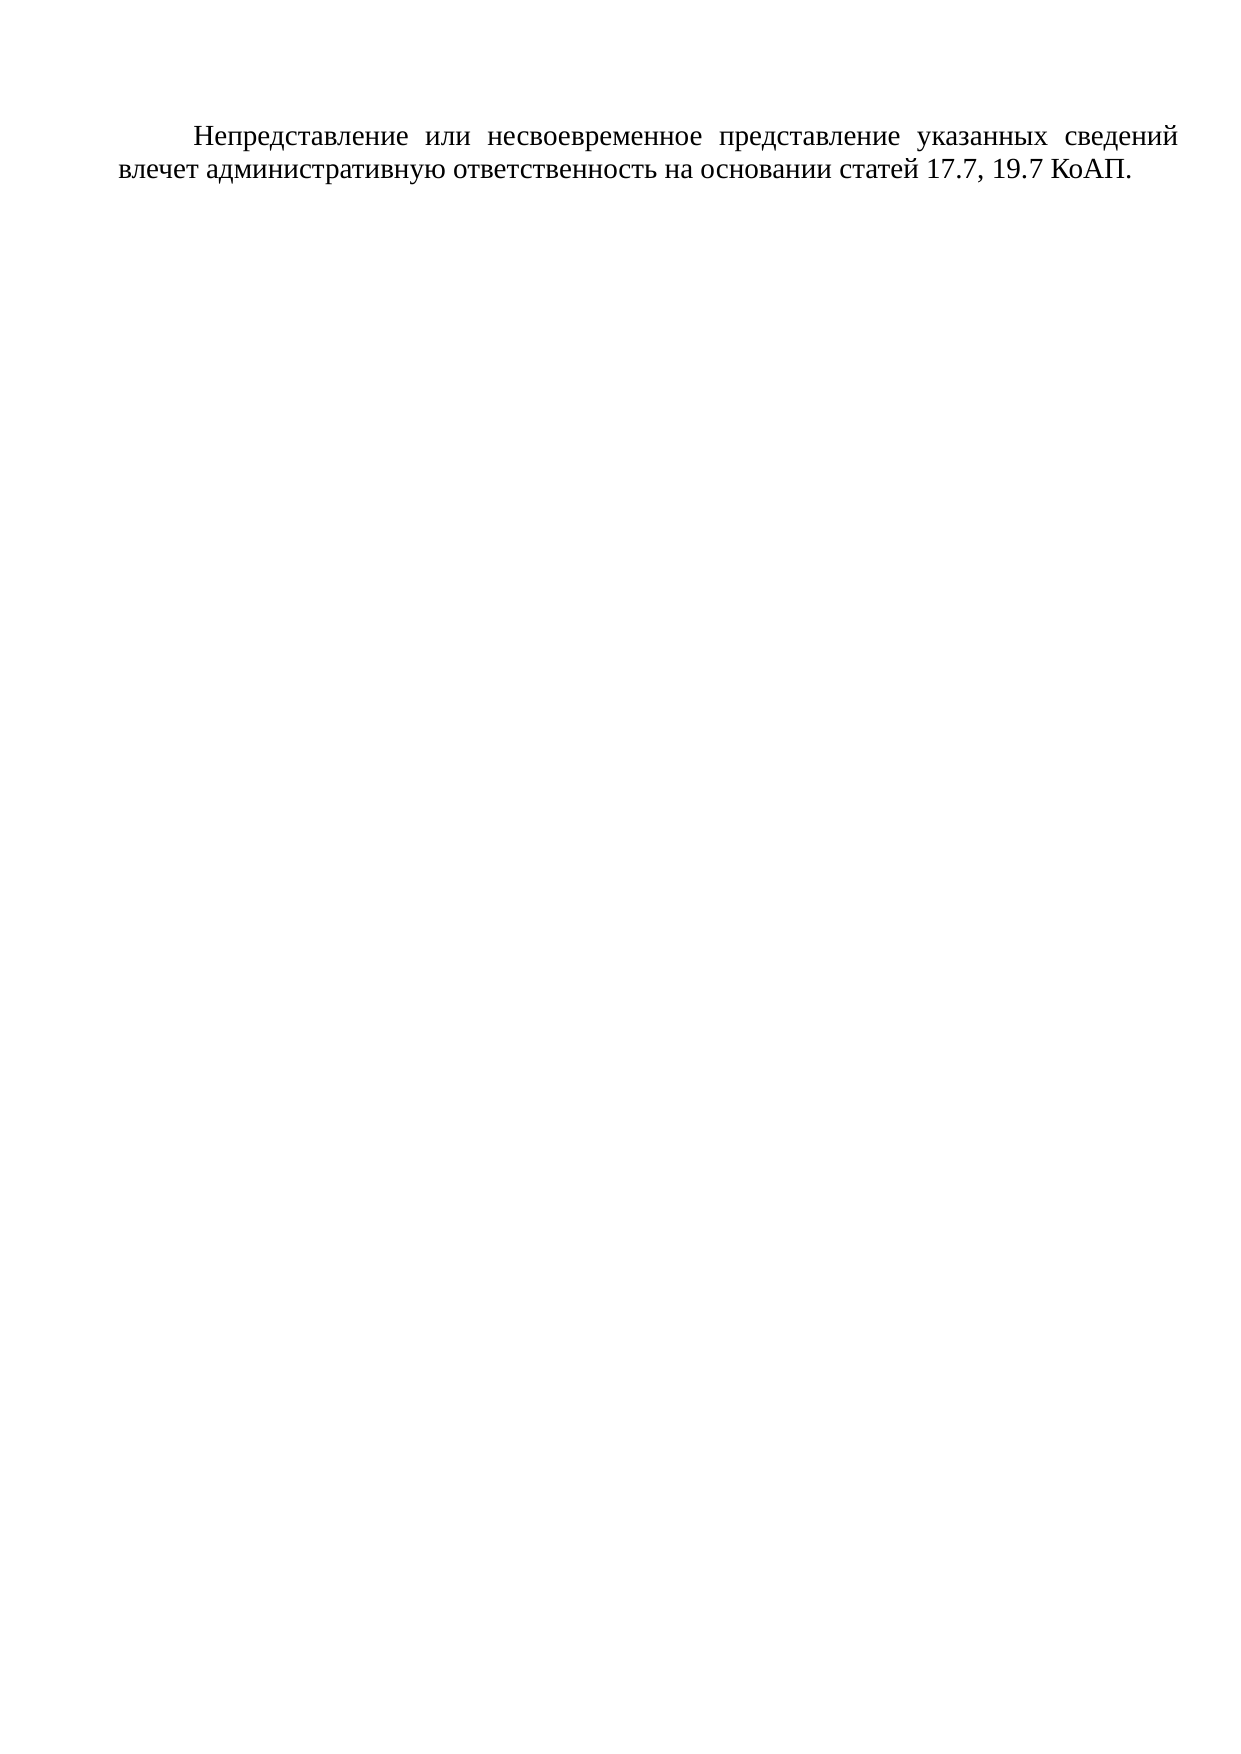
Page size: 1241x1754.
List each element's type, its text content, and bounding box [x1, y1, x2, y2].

text Непредставление или несвоевременное представление указанных сведений влечет административную ответственность на основании статей 17.7, 19.7 КоАП. [118, 118, 1179, 185]
